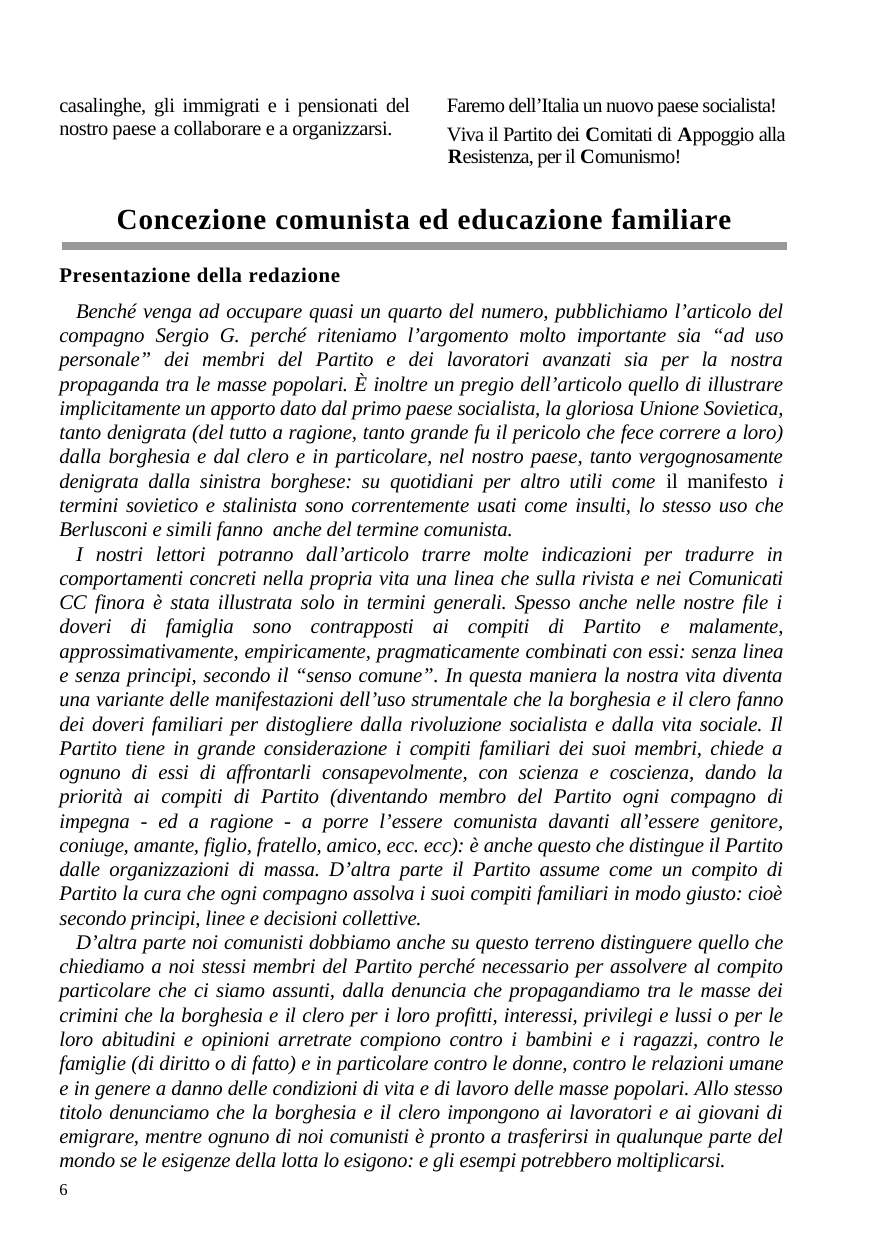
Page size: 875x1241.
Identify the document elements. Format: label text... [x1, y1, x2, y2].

text casalinghe, gli immigrati e i pensionati del nostro paese a collaborare e a organizzarsi. [59, 94, 411, 140]
text Viva il Partito dei Comitati di Appoggio alla Resistenza, per il Comunismo! [447, 123, 786, 168]
text I nostri lettori potranno dall’articolo trarre molte indicazioni per tradurre in comportamenti concreti nella propria vita una linea che sulla rivista e nei Comunicati CC finora è stata illustrata solo in termini generali. Spesso anche nelle nostre file i doveri di famiglia sono contrapposti ai compiti di Partito e malamente, approssimativamente, empiricamente, pragmaticamente combinati con essi: senza linea e senza principi, secondo il “senso comune”. In questa maniera la nostra vita diventa una variante delle manifestazioni dell’uso strumentale che la borghesia e il clero fanno dei doveri familiari per distogliere dalla rivoluzione socialista e dalla vita sociale. Il Partito tiene in grande considerazione i compiti familiari dei suoi membri, chiede a ognuno di essi di affrontarli consapevolmente, con scienza e coscienza, dando la priorità ai compiti di Partito (diventando membro del Partito ogni compagno di impegna - ed a ragione - a porre l’essere comunista davanti all’essere genitore, coniuge, amante, figlio, fratello, amico, ecc. ecc): è anche questo che distingue il Partito dalle organizzazioni di massa. D’altra parte il Partito assume come un compito di Partito la cura che ogni compagno assolva i suoi compiti familiari in modo giusto: cioè secondo principi, linee e decisioni collettive. [59, 542, 786, 930]
text Faremo dell’Italia un nuovo paese socialista! [447, 94, 786, 117]
text Presentazione della redazione [59, 183, 787, 287]
text D’altra parte noi comunisti dobbiamo anche su questo terreno distinguere quello che chiediamo a noi stessi membri del Partito perché necessario per assolvere al compito particolare che ci siamo assunti, dalla denuncia che propagandiamo tra le masse dei crimini che la borghesia e il clero per i loro profitti, interessi, privilegi e lussi o per le loro abitudini e opinioni arretrate compiono contro i bambini e i ragazzi, contro le famiglie (di diritto o di fatto) e in particolare contro le donne, contro le relazioni umane e in genere a danno delle condizioni di vita e di lavoro delle masse popolari. Allo stesso titolo denunciamo che la borghesia e il clero impongono ai lavoratori e ai giovani di emigrare, mentre ognuno di noi comunisti è pronto a trasferirsi in qualunque parte del mondo se le esigenze della lotta lo esigono: e gli esempi potrebbero moltiplicarsi. [59, 931, 786, 1172]
text Benché venga ad occupare quasi un quarto del numero, pubblichiamo l’articolo del compagno Sergio G. perché riteniamo l’argomento molto importante sia “ad uso personale” dei membri del Partito e dei lavoratori avanzati sia per la nostra propaganda tra le masse popolari. È inoltre un pregio dell’articolo quello di illustrare implicitamente un apporto dato dal primo paese socialista, la gloriosa Unione Sovietica, tanto denigrata (del tutto a ragione, tanto grande fu il pericolo che fece correre a loro) dalla borghesia e dal clero e in particolare, nel nostro paese, tanto vergognosamente denigrata dalla sinistra borghese: su quotidiani per altro utili come il manifesto i termini sovietico e stalinista sono correntemente usati come insulti, lo stesso uso che Berlusconi e simili fanno anche del termine comunista. [59, 300, 786, 541]
text Concezione comunista ed educazione familiare [68, 203, 781, 236]
